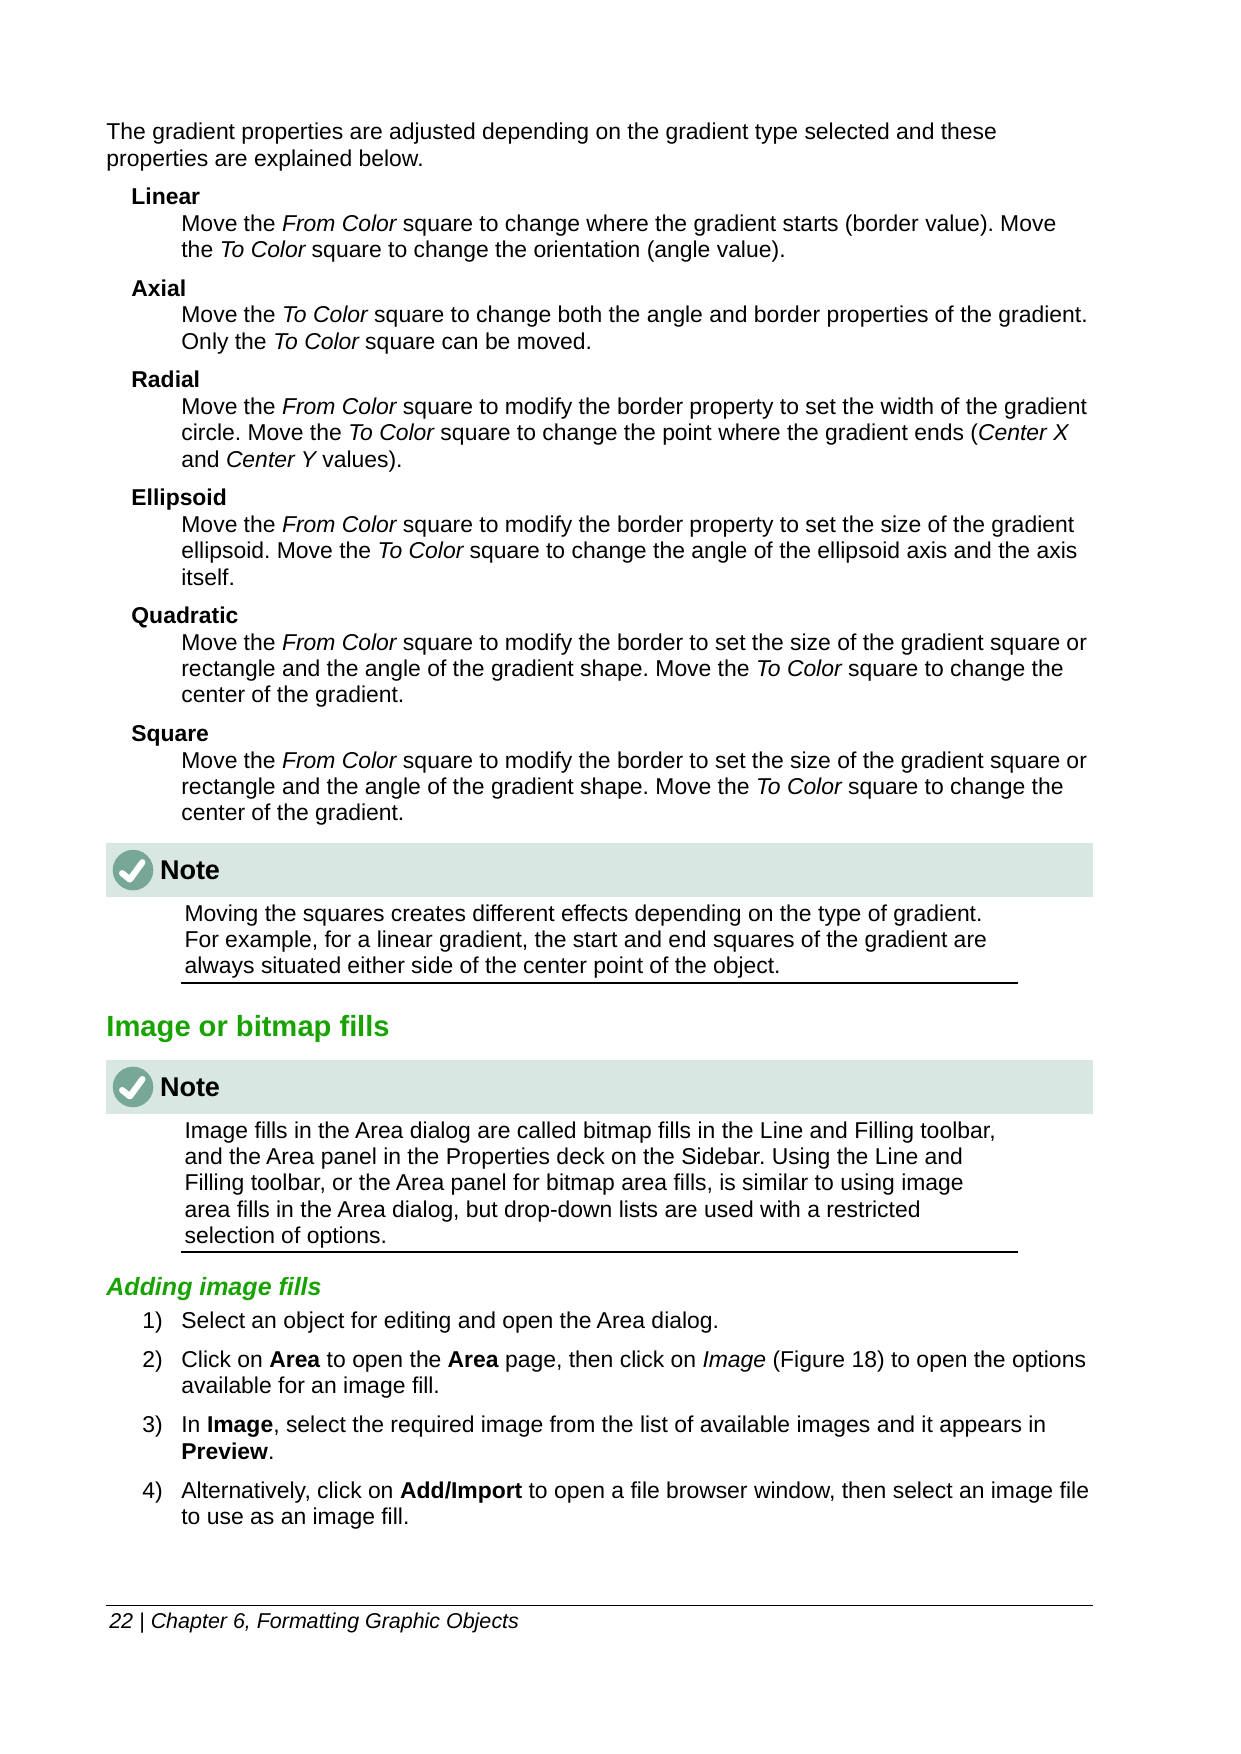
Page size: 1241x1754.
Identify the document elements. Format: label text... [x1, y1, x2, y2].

text Radial [131, 366, 1093, 393]
subtitle Image or bitmap fills [106, 1009, 1093, 1042]
list In Image, select the required image from the list of available images and it appears in Preview. [162, 1411, 1093, 1464]
text Move the From Color square to modify the border to set the size of the gradient square or rectangle and the angle of the gradient shape. Move the To Color square to change the center of the gradient. [181, 747, 1093, 826]
list Click on Area to open the Area page, then click on Image (Figure 18) to open the options available for an image fill. [162, 1346, 1093, 1399]
text The gradient properties are adjusted depending on the gradient type selected and these properties are explained below. [106, 118, 1093, 171]
text Axial [131, 275, 1093, 301]
text Move the From Color square to modify the border property to set the size of the gradient ellipsoid. Move the To Color square to change the angle of the ellipsoid axis and the axis itself. [181, 511, 1093, 590]
text Square [131, 720, 1093, 747]
subtitle Adding image fills [106, 1272, 1093, 1301]
text Ellipsoid [131, 484, 1093, 511]
subtitle Note [106, 1060, 1093, 1114]
text Move the From Color square to modify the border to set the size of the gradient square or rectangle and the angle of the gradient shape. Move the To Color square to change the center of the gradient. [181, 629, 1093, 708]
text Move the To Color square to change both the angle and border properties of the gradient. Only the To Color square can be moved. [181, 301, 1093, 354]
text Move the From Color square to change where the gradient starts (border value). Move the To Color square to change the orientation (angle value). [181, 210, 1093, 262]
list Select an object for editing and open the Area dialog. [162, 1307, 1093, 1334]
subtitle Note [106, 843, 1093, 897]
text Moving the squares creates different effects depending on the type of gradient. For example, for a linear gradient, the start and end squares of the gradient are always situated either side of the center point of the object. [181, 897, 1018, 982]
text Move the From Color square to modify the border property to set the width of the gradient circle. Move the To Color square to change the point where the gradient ends (Center X and Center Y values). [181, 393, 1093, 472]
text Quadratic [131, 602, 1093, 629]
text Linear [131, 183, 1093, 210]
list Alternatively, click on Add/Import to open a file browser window, then select an image file to use as an image fill. [162, 1477, 1093, 1529]
text Image fills in the Area dialog are called bitmap fills in the Line and Filling toolbar, and the Area panel in the Properties deck on the Sidebar. Using the Line and Filling toolbar, or the Area panel for bitmap area fills, is similar to using image area fills in the Area dialog, but drop-down lists are used with a restricted selection of options. [181, 1114, 1018, 1251]
